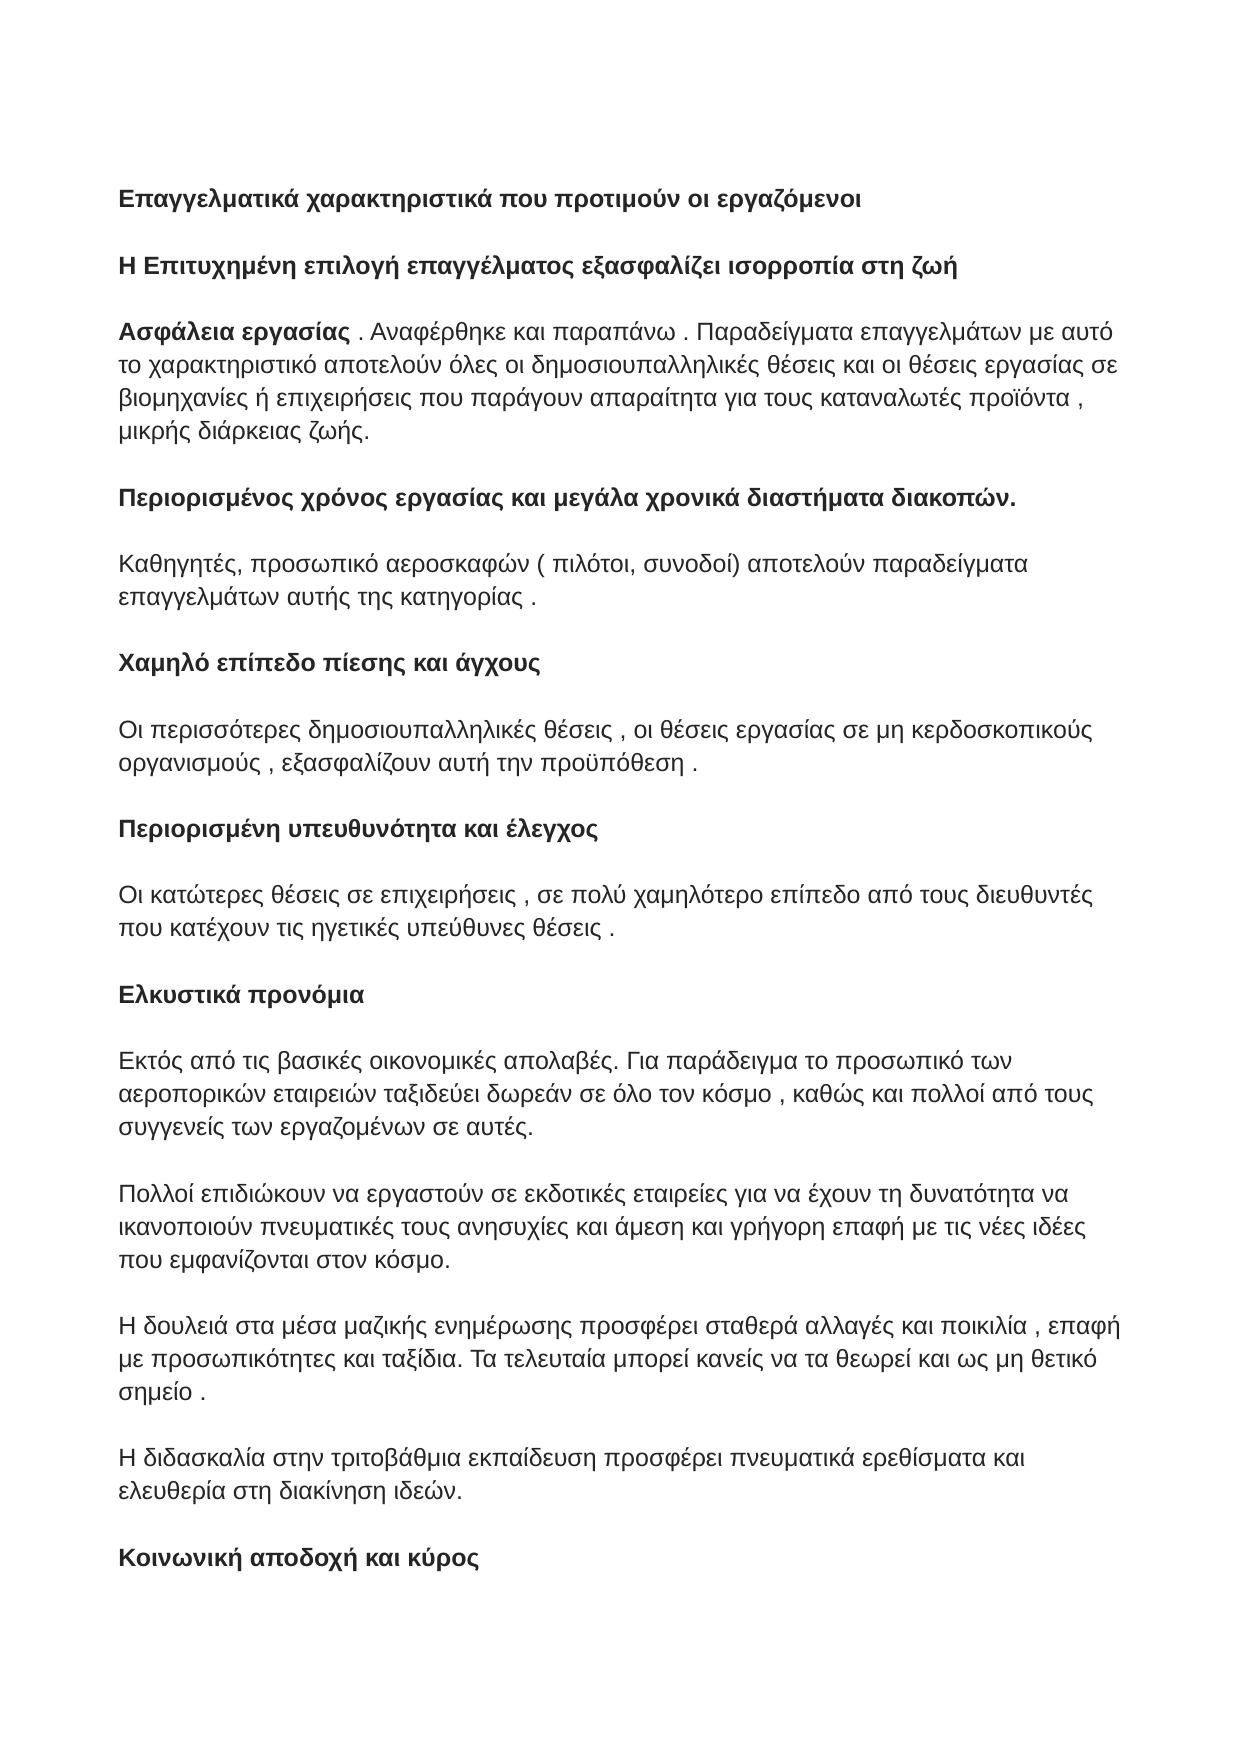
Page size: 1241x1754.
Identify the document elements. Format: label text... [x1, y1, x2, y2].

text Ελκυστικά προνόμια [118, 980, 1122, 1008]
text Οι κατώτερες θέσεις σε επιχειρήσεις , σε πολύ χαμηλότερο επίπεδο από τους διευθυντές που κατέχουν τις ηγετικές υπεύθυνες θέσεις . [118, 880, 1122, 942]
text Πολλοί επιδιώκουν να εργαστούν σε εκδοτικές εταιρείες για να έχουν τη δυνατότητα να ικανοποιούν πνευματικές τους ανησυχίες και άμεση και γρήγορη επαφή με τις νέες ιδέες που εμφανίζονται στον κόσμο. [118, 1178, 1122, 1273]
text Η διδασκαλία στην τριτοβάθμια εκπαίδευση προσφέρει πνευματικά ερεθίσματα και ελευθερία στη διακίνηση ιδεών. [118, 1443, 1122, 1505]
text Εκτός από τις βασικές οικονομικές απολαβές. Για παράδειγμα το προσωπικό των αεροπορικών εταιρειών ταξιδεύει δωρεάν σε όλο τον κόσμο , καθώς και πολλοί από τους συγγενείς των εργαζομένων σε αυτές. [118, 1046, 1122, 1141]
text Καθηγητές, προσωπικό αεροσκαφών ( πιλότοι, συνοδοί) αποτελούν παραδείγματα επαγγελμάτων αυτής της κατηγορίας . [118, 549, 1122, 611]
text Η δουλειά στα μέσα μαζικής ενημέρωσης προσφέρει σταθερά αλλαγές και ποικιλία , επαφή με προσωπικότητες και ταξίδια. Τα τελευταία μπορεί κανείς να τα θεωρεί και ως μη θετικό σημείο . [118, 1311, 1122, 1406]
text Περιορισμένη υπευθυνότητα και έλεγχος [118, 814, 1122, 843]
text Κοινωνική αποδοχή και κύρος [118, 1543, 1122, 1571]
text Η Επιτυχημένη επιλογή επαγγέλματος εξασφαλίζει ισορροπία στη ζωή [118, 251, 1122, 279]
text Χαμηλό επίπεδο πίεσης και άγχους [118, 648, 1122, 677]
text Περιορισμένος χρόνος εργασίας και μεγάλα χρονικά διαστήματα διακοπών. [118, 483, 1122, 511]
text Ασφάλεια εργασίας . Αναφέρθηκε και παραπάνω . Παραδείγματα επαγγελμάτων με αυτό το χαρακτηριστικό αποτελούν όλες οι δημοσιουπαλληλικές θέσεις και οι θέσεις εργασίας σε βιομηχανίες ή επιχειρήσεις που παράγουν απαραίτητα για τους καταναλωτές προϊόντα , μικρής διάρκειας ζωής. [118, 317, 1122, 445]
text Επαγγελματικά χαρακτηριστικά που προτιμούν οι εργαζόμενοι [118, 184, 1122, 213]
text Οι περισσότερες δημοσιουπαλληλικές θέσεις , οι θέσεις εργασίας σε μη κερδοσκοπικούς οργανισμούς , εξασφαλίζουν αυτή την προϋπόθεση . [118, 715, 1122, 776]
